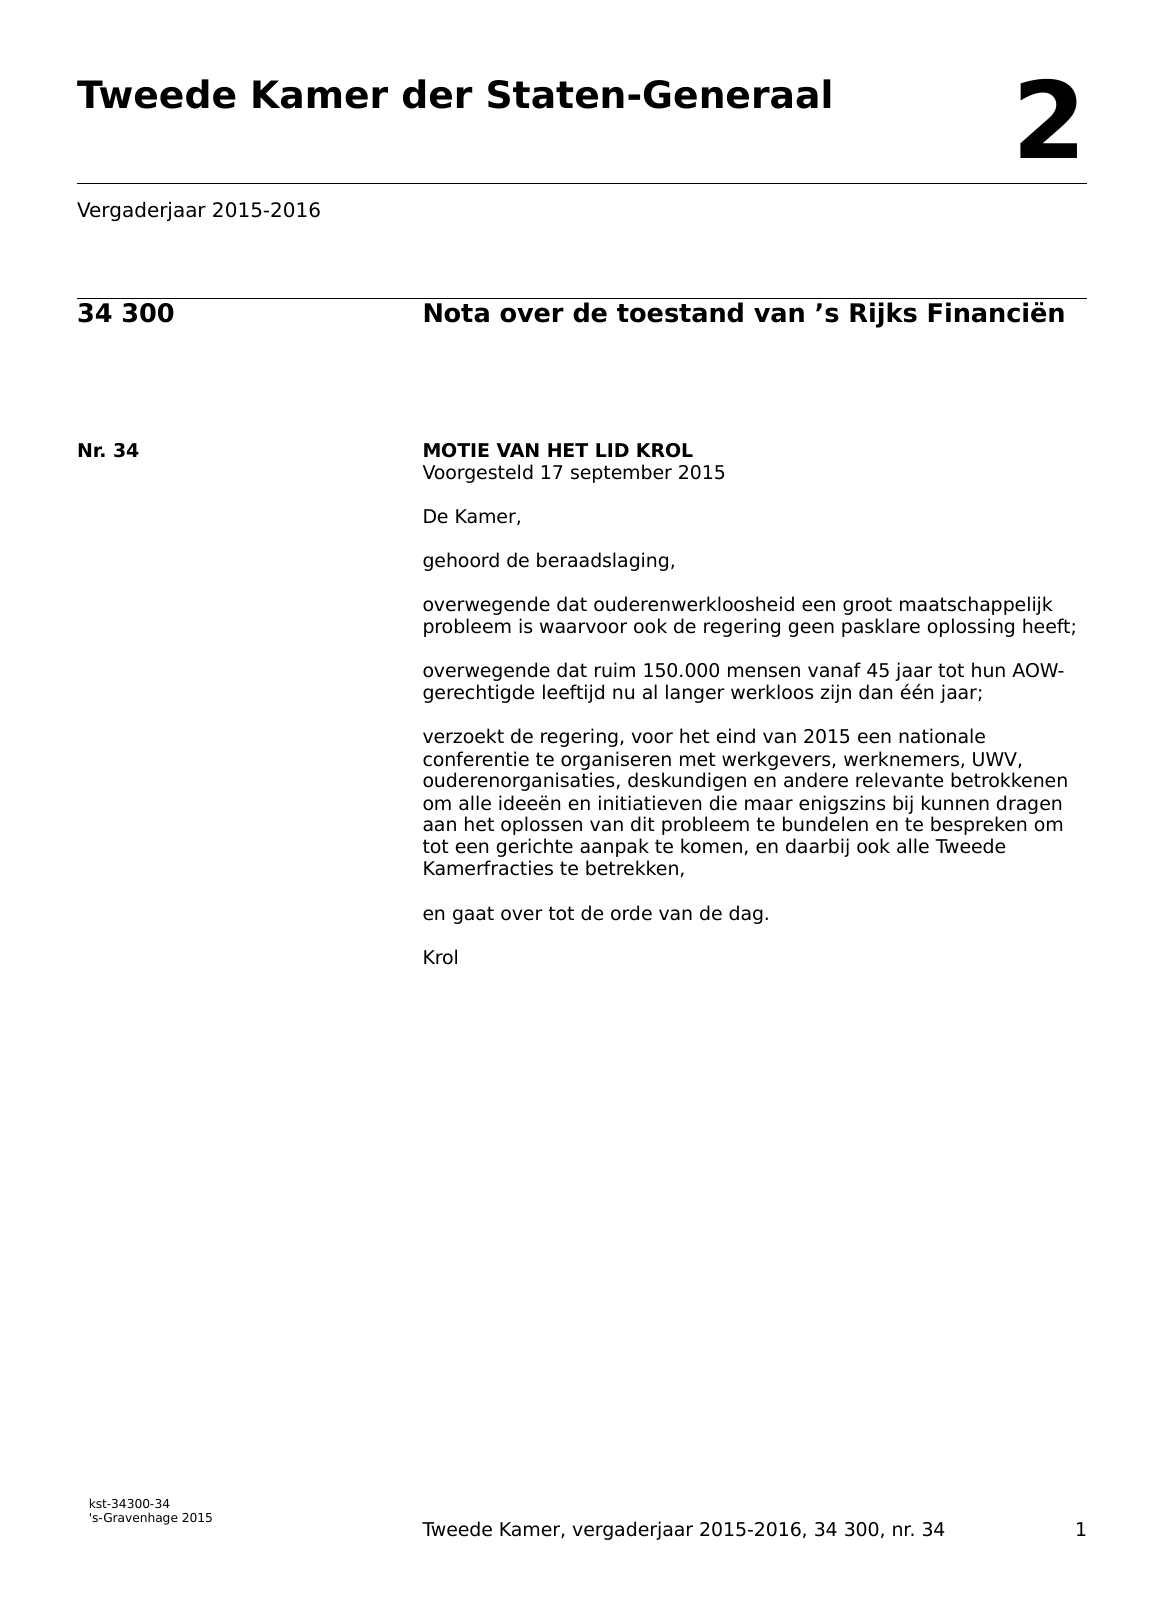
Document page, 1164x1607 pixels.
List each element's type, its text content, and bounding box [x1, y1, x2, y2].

text De Kamer, [422, 506, 1087, 528]
text kst-34300-34 [88, 1497, 323, 1511]
text 's-Gravenhage 2015 [88, 1511, 323, 1525]
subtitle Nr. 34 MOTIE VAN HET LID KROL [77, 440, 1087, 462]
text overwegende dat ouderenwerkloosheid een groot maatschappelijk probleem is waarvoor ook de regering geen pasklare oplossing heeft; [422, 594, 1087, 638]
text verzoekt de regering, voor het eind van 2015 een nationale conferentie te organiseren met werkgevers, werknemers, UWV, ouderenorganisaties, deskundigen en andere relevante betrokkenen om alle ideeën en initiatieven die maar enigszins bij kunnen dragen aan het oplossen van dit probleem te bundelen en te bespreken om tot een gerichte aanpak te komen, en daarbij ook alle Tweede Kamerfracties te betrekken, [422, 726, 1087, 880]
text overwegende dat ruim 150.000 mensen vanaf 45 jaar tot hun AOW-gerechtigde leeftijd nu al langer werkloos zijn dan één jaar; [422, 660, 1087, 704]
text Krol [422, 947, 1087, 969]
table_header 2 [886, 59, 1087, 183]
text gehoord de beraadslaging, [422, 550, 1087, 572]
text en gaat over tot de orde van de dag. [422, 902, 1087, 924]
table_cell Vergaderjaar 2015-2016 [77, 184, 1087, 298]
table_header Tweede Kamer der Staten-Generaal [77, 59, 886, 183]
text Voorgesteld 17 september 2015 [422, 462, 1087, 484]
subtitle 34 300 Nota over de toestand van ’s Rijks Financiën [77, 299, 1087, 329]
